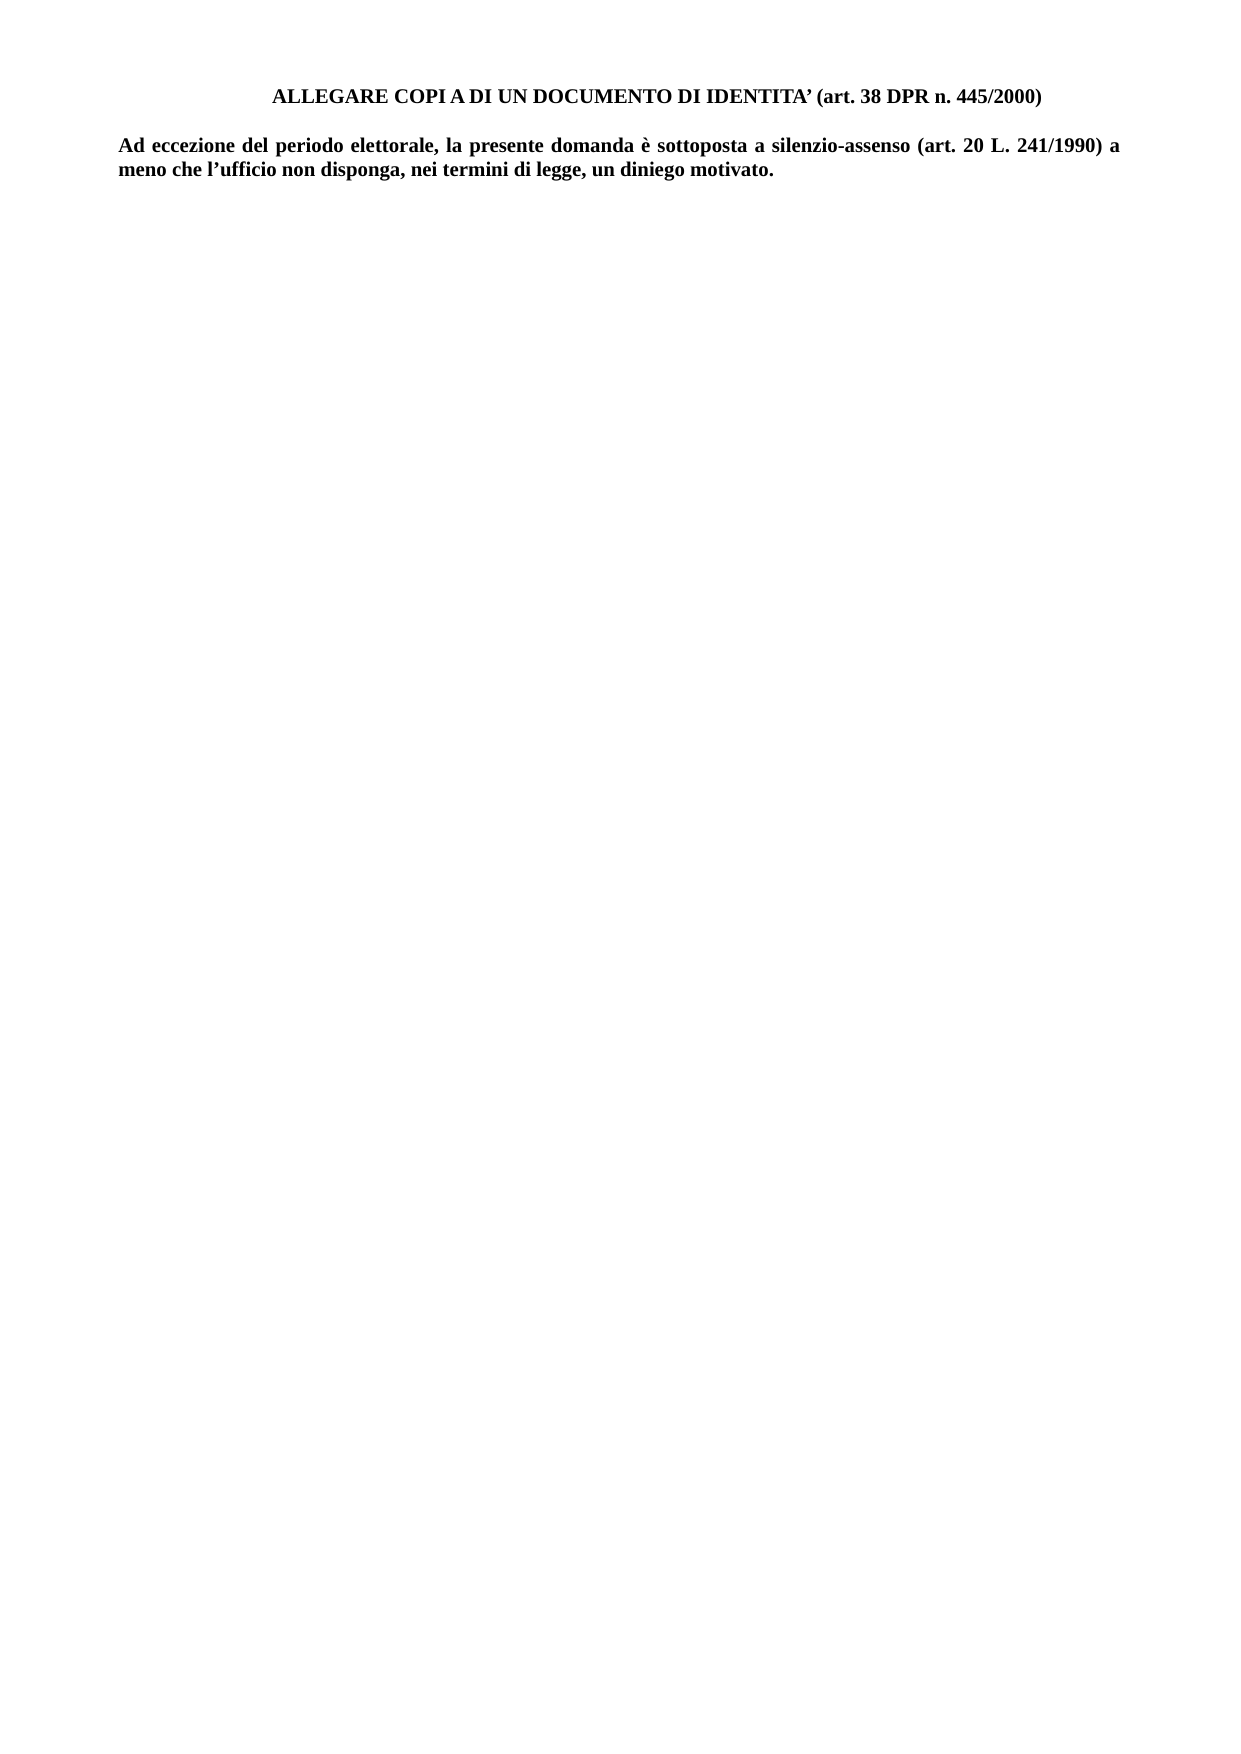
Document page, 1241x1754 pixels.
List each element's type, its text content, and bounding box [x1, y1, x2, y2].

text ALLEGARE COPI A DI UN DOCUMENTO DI IDENTITA’ (art. 38 DPR n. 445/2000) [118, 84, 1122, 108]
text Ad eccezione del periodo elettorale, la presente domanda è sottoposta a silenzio-assenso (art. 20 L. 241/1990) a meno che l’ufficio non disponga, nei termini di legge, un diniego motivato. [118, 132, 1122, 181]
